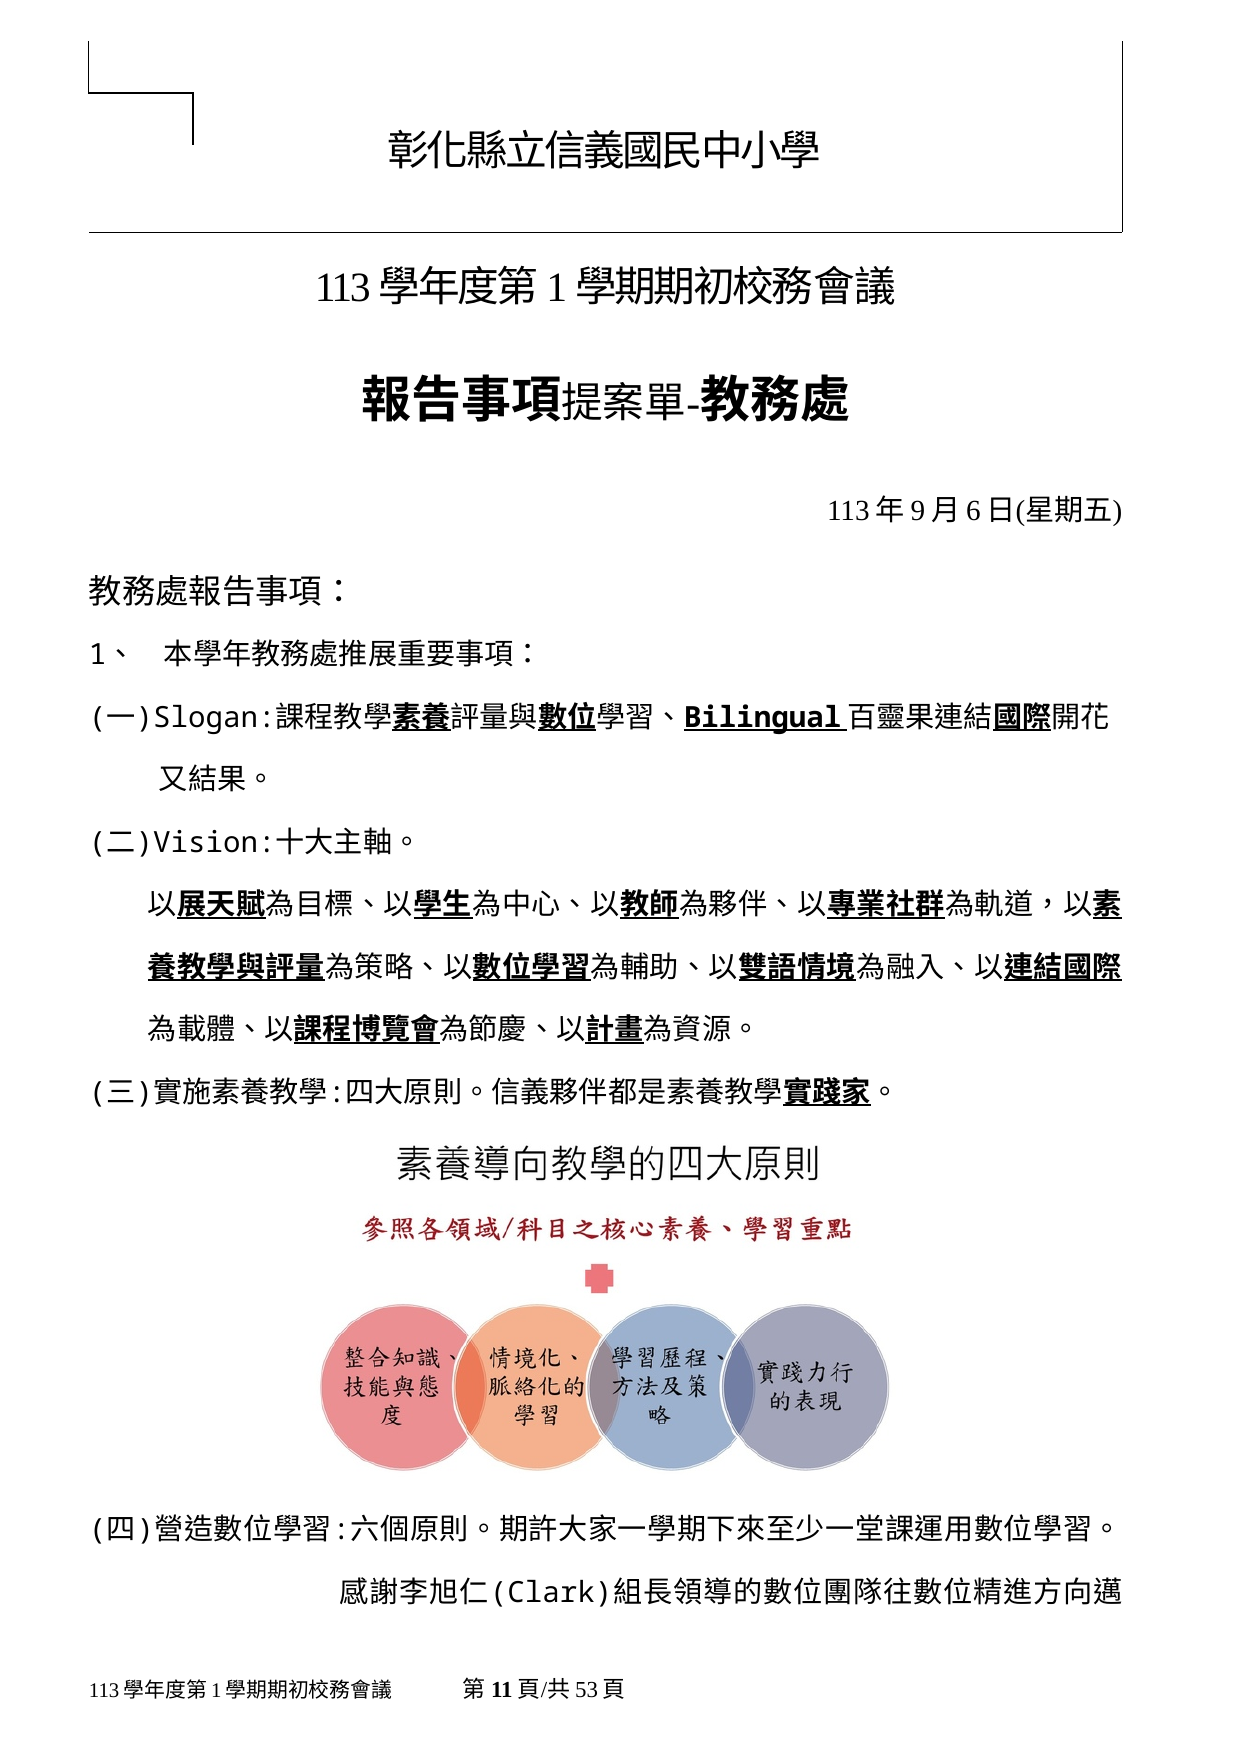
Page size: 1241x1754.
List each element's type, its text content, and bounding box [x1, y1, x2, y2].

text 113年9月6日(星期五) [89, 466, 1122, 529]
text 報告事項提案單-教務處 [89, 323, 1122, 448]
text 教務處報告事項： [89, 548, 1122, 610]
text (二)Vision:十大主軸。 [89, 798, 1122, 860]
text 彰化縣立信義國民中小學 [89, 41, 1122, 232]
text 以展天賦為目標、以學生為中心、以教師為夥伴、以專業社群為軌道，以素養教學與評量為策略、以數位學習為輔助、以雙語情境為融入、以連結國際為載體、以課程博覽會為節慶、以計畫為資源。 [148, 860, 1122, 1048]
text (四)營造數位學習:六個原則。期許大家一學期下來至少一堂課運用數位學習。感謝李旭仁(Clark)組長領導的數位團隊往數位精進方向邁 [89, 1485, 1122, 1610]
text 又結果。 [89, 735, 1122, 798]
text (一)Slogan:課程教學素養評量與數位學習、Bilingual百靈果連結國際開花 [89, 673, 1122, 735]
text (三)實施素養教學:四大原則。信義夥伴都是素養教學實踐家。 [89, 1048, 1122, 1110]
text 113學年度第1學期期初校務會議 [89, 241, 1122, 304]
list 本學年教務處推展重要事項： [89, 610, 1122, 673]
